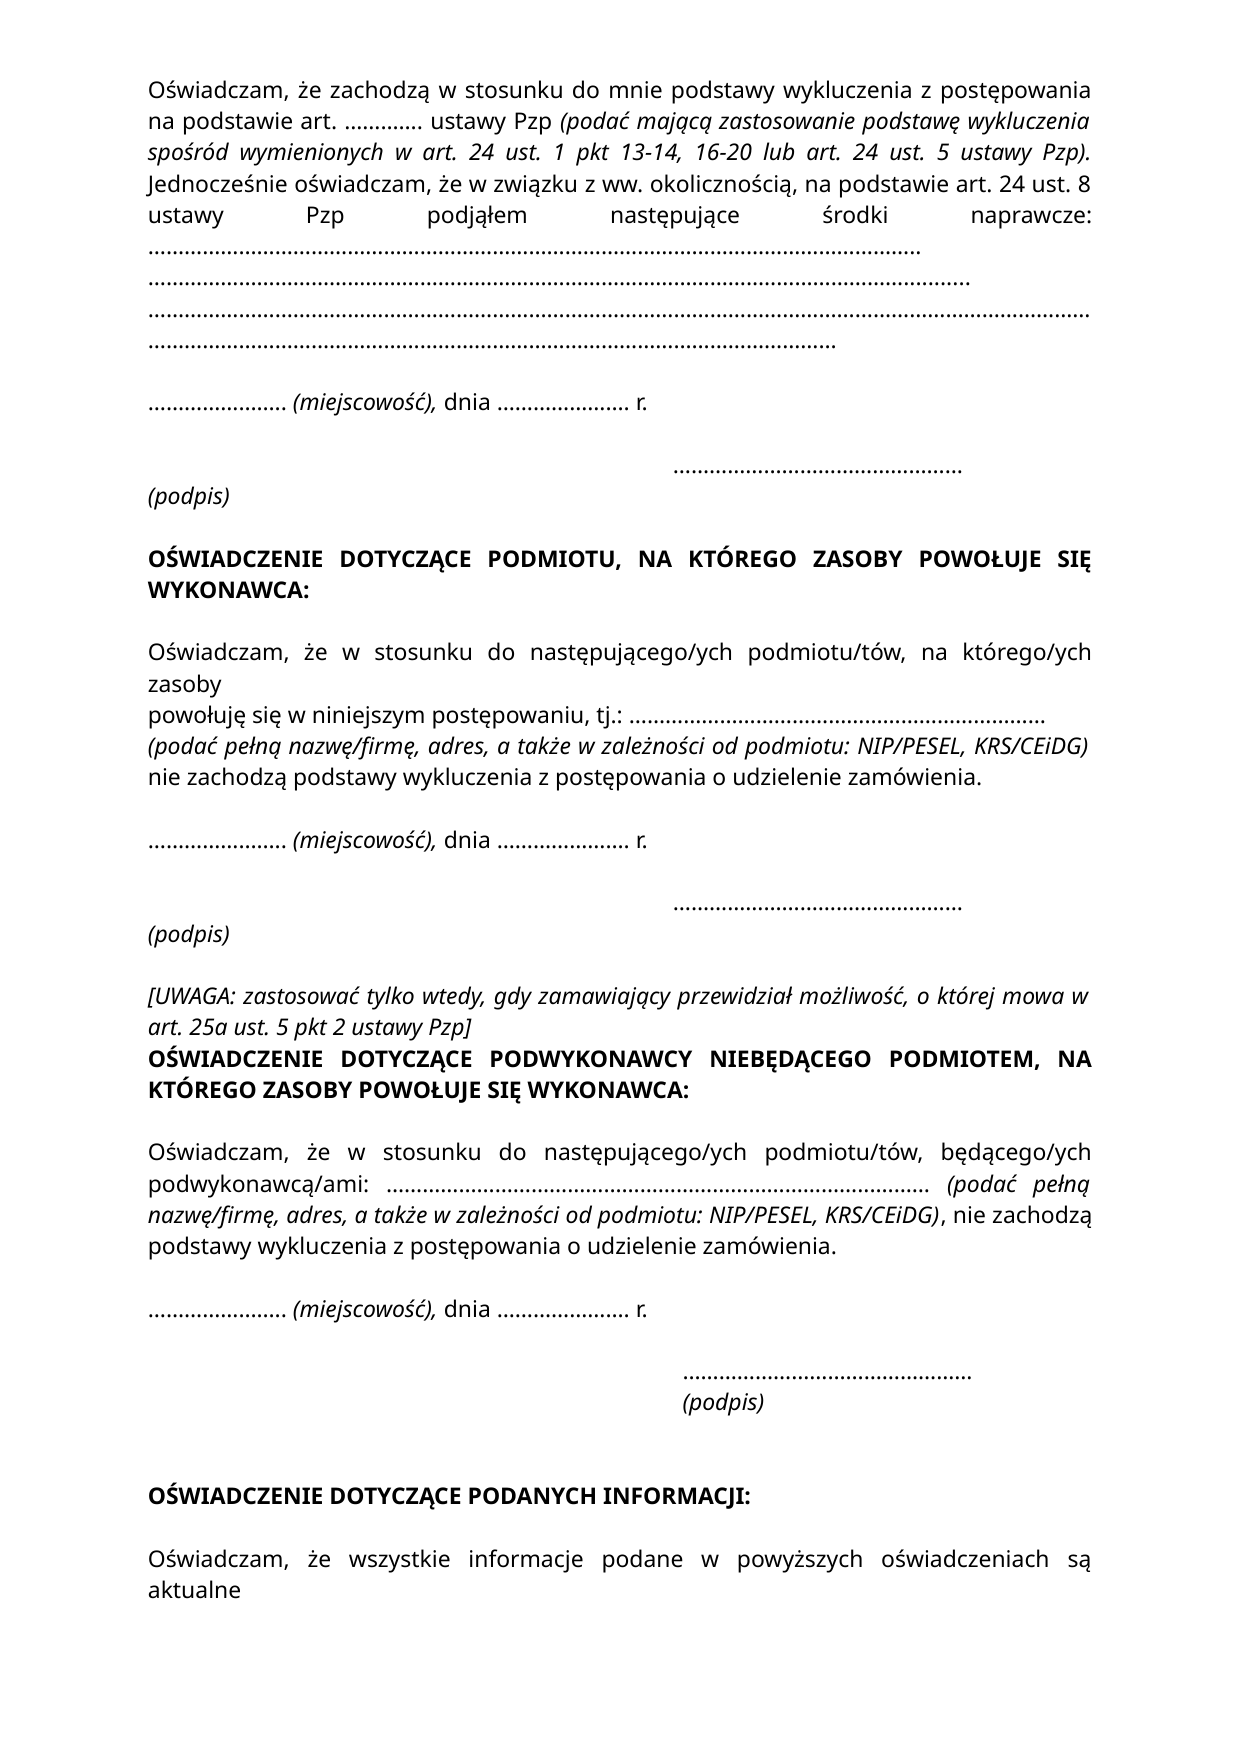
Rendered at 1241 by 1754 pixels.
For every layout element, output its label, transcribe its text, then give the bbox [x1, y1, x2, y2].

text ………………………………………… [148, 449, 1093, 480]
text Oświadczam, że wszystkie informacje podane w powyższych oświadczeniach są aktualne [148, 1542, 1093, 1605]
text [UWAGA: zastosować tylko wtedy, gdy zamawiający przewidział możliwość, o której mowa w art. 25a ust. 5 pkt 2 ustawy Pzp] [148, 980, 1093, 1042]
text (podpis) [148, 480, 1093, 511]
text …………………………………………………………………………………………..…………………...........……………………………………………………………………………………………………………………………………………………………………………………………………………………………………………… [148, 261, 1093, 355]
text Oświadczam, że w stosunku do następującego/ych podmiotu/tów, będącego/ych podwykonawcą/ami: ……………………………………………………………………..….…… (podać pełną nazwę/firmę, adres, a także w zależności od podmiotu: NIP/PESEL, KRS/CEiDG), nie zachodzą podstawy wykluczenia z postępowania o udzielenie zamówienia. [148, 1136, 1093, 1261]
text OŚWIADCZENIE DOTYCZĄCE PODMIOTU, NA KTÓREGO ZASOBY POWOŁUJE SIĘ WYKONAWCA: [148, 542, 1093, 605]
text ………………………………………… [148, 886, 1093, 917]
text …………….……. (miejscowość), dnia …………………. r. [148, 386, 1093, 417]
text OŚWIADCZENIE DOTYCZĄCE PODWYKONAWCY NIEBĘDĄCEGO PODMIOTEM, NA KTÓREGO ZASOBY POWOŁUJE SIĘ WYKONAWCA: [148, 1042, 1093, 1105]
text Oświadczam, że w stosunku do następującego/ych podmiotu/tów, na którego/ych zasoby powołuję się w niniejszym postępowaniu, tj.: …………………………………………………………… (podać pełną nazwę/firmę, adres, a także w zależności od podmiotu: NIP/PESEL, KRS/CEiDG) nie zachodzą podstawy wykluczenia z postępowania o udzielenie zamówienia. [148, 636, 1093, 792]
text Oświadczam, że zachodzą w stosunku do mnie podstawy wykluczenia z postępowania na podstawie art. …………. ustawy Pzp (podać mającą zastosowanie podstawę wykluczenia spośród wymienionych w art. 24 ust. 1 pkt 13-14, 16-20 lub art. 24 ust. 5 ustawy Pzp). Jednocześnie oświadczam, że w związku z ww. okolicznością, na podstawie art. 24 ust. 8 ustawy Pzp podjąłem następujące środki naprawcze: ……………………………………………………………………………………………………………….. [148, 74, 1093, 261]
text OŚWIADCZENIE DOTYCZĄCE PODANYCH INFORMACJI: [148, 1480, 1093, 1511]
text …………….……. (miejscowość), dnia …………………. r. [148, 1292, 1093, 1324]
text (podpis) [148, 917, 1093, 949]
text ………………………………………… [148, 1355, 1093, 1386]
text …………….……. (miejscowość), dnia …………………. r. [148, 824, 1093, 855]
text (podpis) [148, 1386, 1093, 1417]
